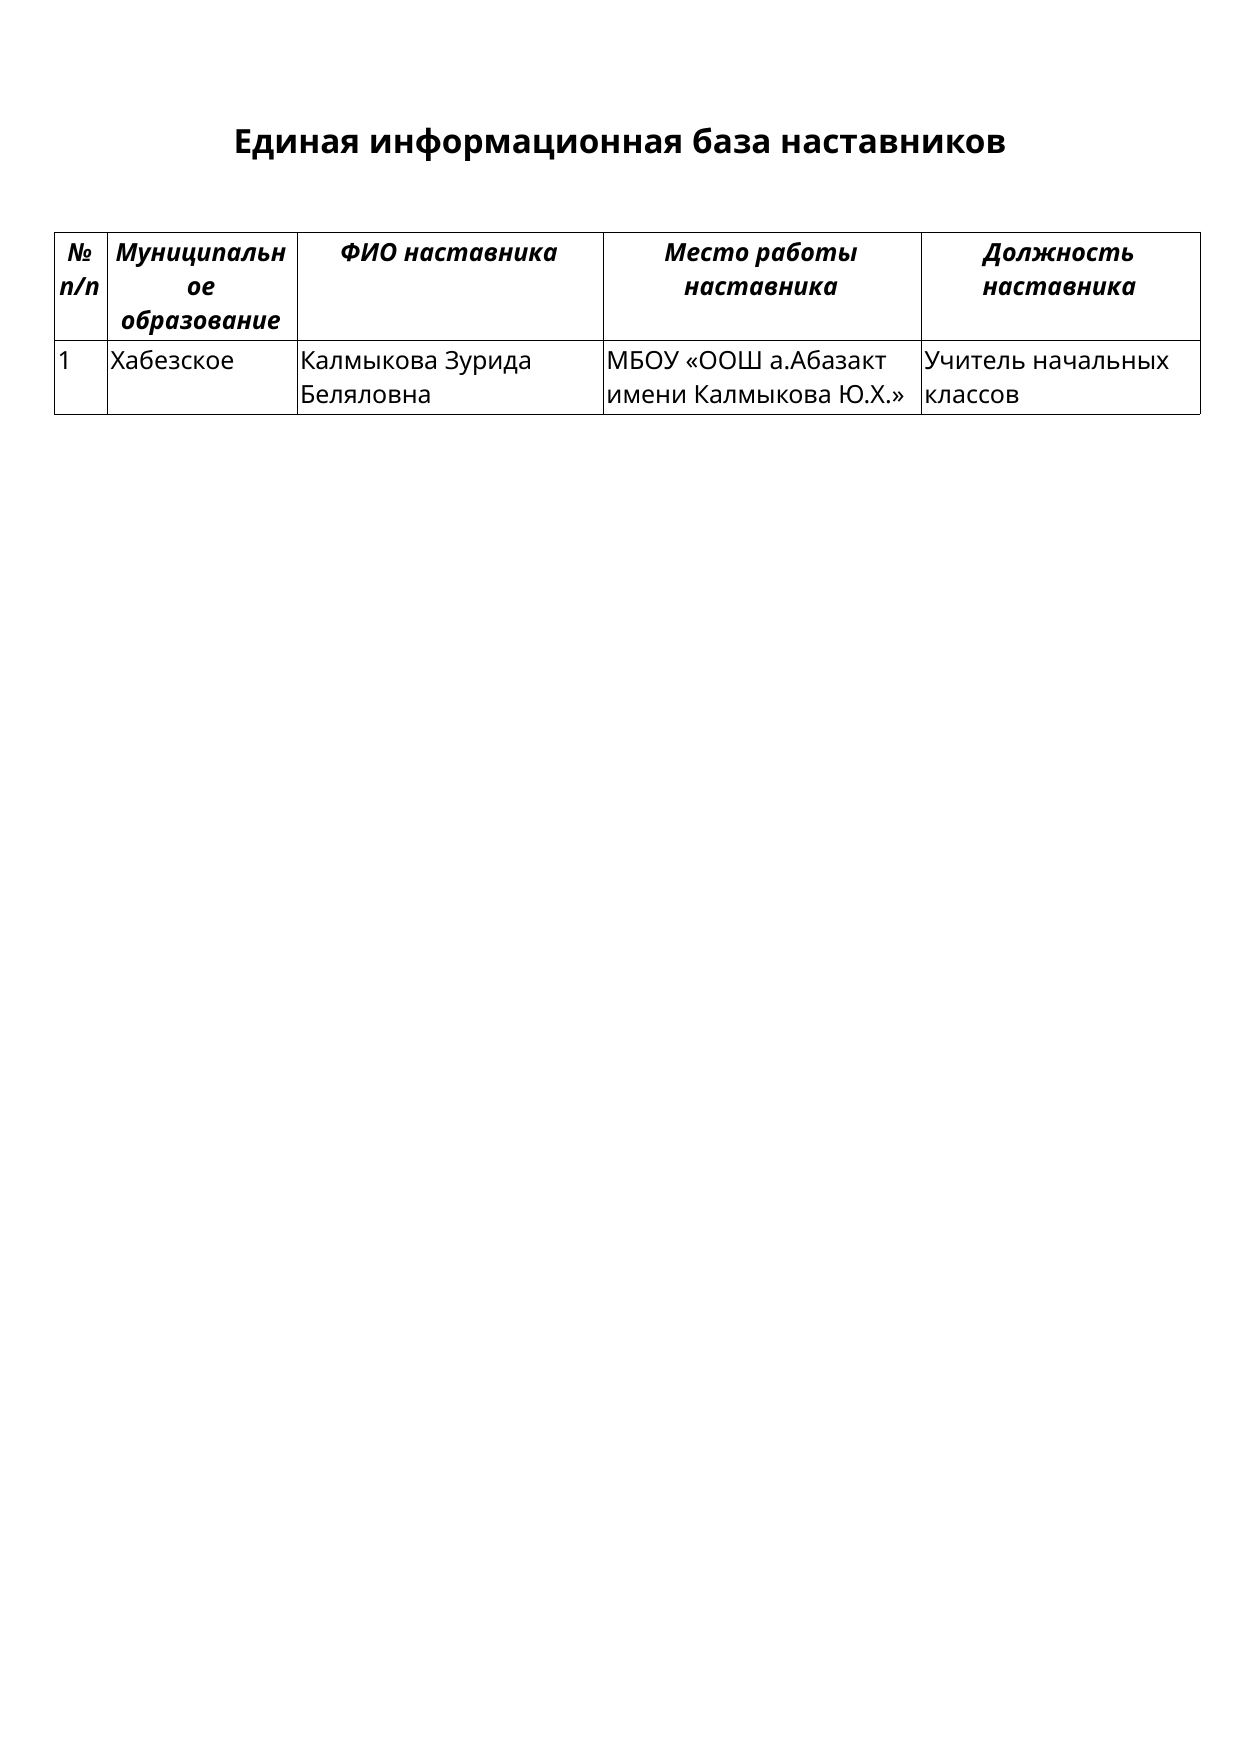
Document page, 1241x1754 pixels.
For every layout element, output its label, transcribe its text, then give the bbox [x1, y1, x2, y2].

table_header № п/п [55, 233, 107, 340]
table_header ФИО наставника [298, 233, 603, 340]
text Единая информационная база наставников [118, 118, 1122, 163]
table_cell 1 [55, 341, 107, 414]
table_header Место работы наставника [604, 233, 921, 340]
table_cell Калмыкова Зурида Беляловна [298, 341, 603, 414]
table_header Муниципальное образование [108, 233, 297, 340]
table_cell Хабезское [108, 341, 297, 414]
table_cell Учитель начальных классов [922, 341, 1200, 414]
table_header Должность наставника [922, 233, 1200, 340]
table_cell МБОУ «ООШ а.Абазакт имени Калмыкова Ю.Х.» [604, 341, 921, 414]
